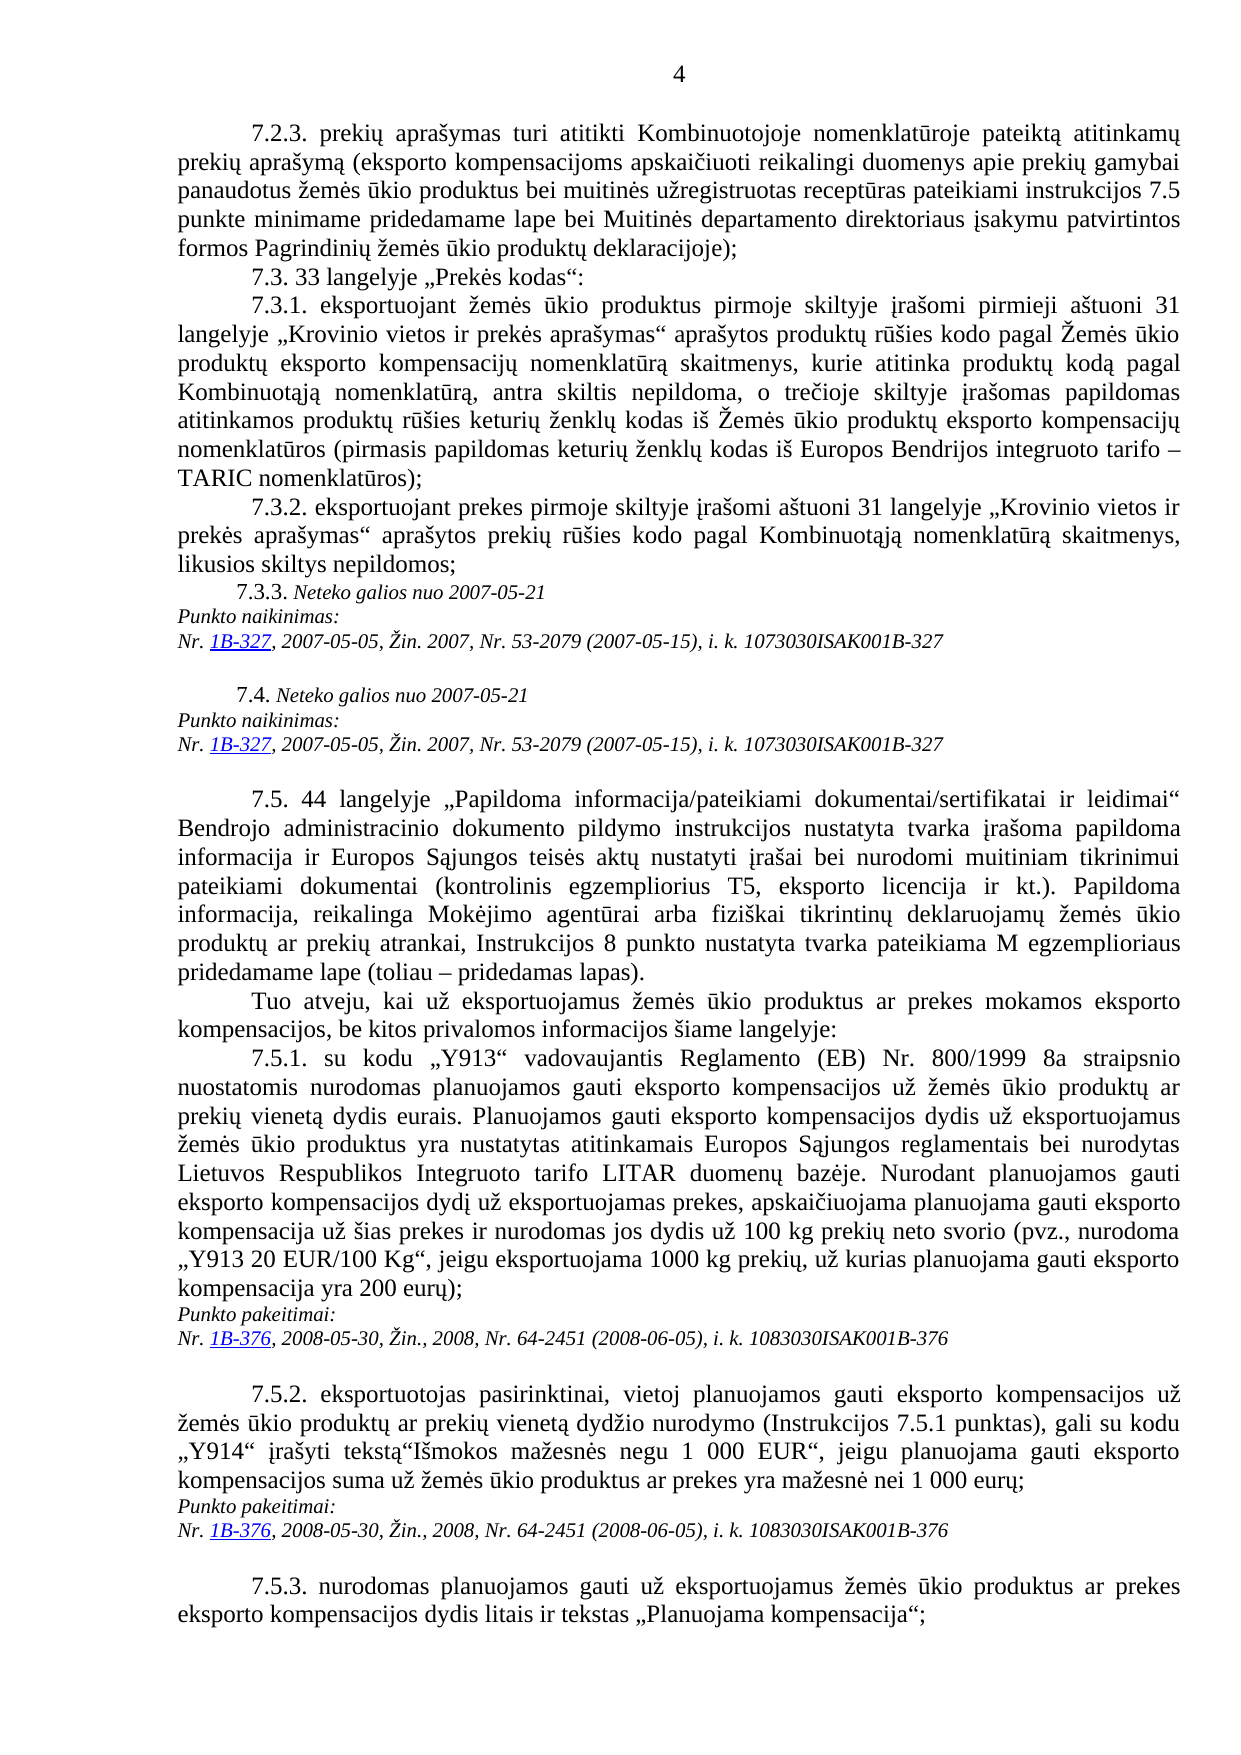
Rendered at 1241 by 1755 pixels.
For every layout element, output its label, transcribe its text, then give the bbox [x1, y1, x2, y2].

text Nr. 1B-327, 2007-05-05, Žin. 2007, Nr. 53-2079 (2007-05-15), i. k. 1073030ISAK001B-327 [177, 732, 1181, 756]
text 7.5.2. eksportuotojas pasirinktinai, vietoj planuojamos gauti eksporto kompensacijos už žemės ūkio produktų ar prekių vienetą dydžio nurodymo (Instrukcijos 7.5.1 punktas), gali su kodu „Y914“ įrašyti tekstą“Išmokos mažesnės negu 1 000 EUR“, jeigu planuojama gauti eksporto kompensacijos suma už žemės ūkio produktus ar prekes yra mažesnė nei 1 000 eurų; [177, 1379, 1181, 1494]
text Nr. 1B-327, 2007-05-05, Žin. 2007, Nr. 53-2079 (2007-05-15), i. k. 1073030ISAK001B-327 [177, 628, 1181, 653]
text 7.2.3. prekių aprašymas turi atitikti Kombinuotojoje nomenklatūroje pateiktą atitinkamų prekių aprašymą (eksporto kompensacijoms apskaičiuoti reikalingi duomenys apie prekių gamybai panaudotus žemės ūkio produktus bei muitinės užregistruotas receptūras pateikiami instrukcijos 7.5 punkte minimame pridedamame lape bei Muitinės departamento direktoriaus įsakymu patvirtintos formos Pagrindinių žemės ūkio produktų deklaracijoje); [177, 118, 1181, 262]
text 7.4. Neteko galios nuo 2007-05-21 [177, 681, 1181, 708]
text 7.3.3. Neteko galios nuo 2007-05-21 [177, 578, 1181, 604]
text 7.5.1. su kodu „Y913“ vadovaujantis Reglamento (EB) Nr. 800/1999 8a straipsnio nuostatomis nurodomas planuojamos gauti eksporto kompensacijos už žemės ūkio produktų ar prekių vienetą dydis eurais. Planuojamos gauti eksporto kompensacijos dydis už eksportuojamus žemės ūkio produktus yra nustatytas atitinkamais Europos Sąjungos reglamentais bei nurodytas Lietuvos Respublikos Integruoto tarifo LITAR duomenų bazėje. Nurodant planuojamos gauti eksporto kompensacijos dydį už eksportuojamas prekes, apskaičiuojama planuojama gauti eksporto kompensacija už šias prekes ir nurodomas jos dydis už 100 kg prekių neto svorio (pvz., nurodoma „Y913 20 EUR/100 Kg“, jeigu eksportuojama 1000 kg prekių, už kurias planuojama gauti eksporto kompensacija yra 200 eurų); [177, 1043, 1181, 1302]
text 7.5.3. nurodomas planuojamos gauti už eksportuojamus žemės ūkio produktus ar prekes eksporto kompensacijos dydis litais ir tekstas „Planuojama kompensacija“; [177, 1571, 1181, 1628]
text Nr. 1B-376, 2008-05-30, Žin., 2008, Nr. 64-2451 (2008-06-05), i. k. 1083030ISAK001B-376 [177, 1326, 1181, 1350]
text Punkto naikinimas: [177, 604, 1181, 628]
text 7.3.1. eksportuojant žemės ūkio produktus pirmoje skiltyje įrašomi pirmieji aštuoni 31 langelyje „Krovinio vietos ir prekės aprašymas“ aprašytos produktų rūšies kodo pagal Žemės ūkio produktų eksporto kompensacijų nomenklatūrą skaitmenys, kurie atitinka produktų kodą pagal Kombinuotąją nomenklatūrą, antra skiltis nepildoma, o trečioje skiltyje įrašomas papildomas atitinkamos produktų rūšies keturių ženklų kodas iš Žemės ūkio produktų eksporto kompensacijų nomenklatūros (pirmasis papildomas keturių ženklų kodas iš Europos Bendrijos integruoto tarifo – TARIC nomenklatūros); [177, 291, 1181, 492]
text Punkto pakeitimai: [177, 1494, 1181, 1518]
text Tuo atveju, kai už eksportuojamus žemės ūkio produktus ar prekes mokamos eksporto kompensacijos, be kitos privalomos informacijos šiame langelyje: [177, 986, 1181, 1043]
text Punkto naikinimas: [177, 708, 1181, 732]
text 7.3.2. eksportuojant prekes pirmoje skiltyje įrašomi aštuoni 31 langelyje „Krovinio vietos ir prekės aprašymas“ aprašytos prekių rūšies kodo pagal Kombinuotąją nomenklatūrą skaitmenys, likusios skiltys nepildomos; [177, 492, 1181, 578]
text 7.3. 33 langelyje „Prekės kodas“: [177, 262, 1181, 291]
text Punkto pakeitimai: [177, 1302, 1181, 1326]
text 7.5. 44 langelyje „Papildoma informacija/pateikiami dokumentai/sertifikatai ir leidimai“ Bendrojo administracinio dokumento pildymo instrukcijos nustatyta tvarka įrašoma papildoma informacija ir Europos Sąjungos teisės aktų nustatyti įrašai bei nurodomi muitiniam tikrinimui pateikiami dokumentai (kontrolinis egzempliorius T5, eksporto licencija ir kt.). Papildoma informacija, reikalinga Mokėjimo agentūrai arba fiziškai tikrintinų deklaruojamų žemės ūkio produktų ar prekių atrankai, Instrukcijos 8 punkto nustatyta tvarka pateikiama M egzemplioriaus pridedamame lape (toliau – pridedamas lapas). [177, 784, 1181, 986]
text Nr. 1B-376, 2008-05-30, Žin., 2008, Nr. 64-2451 (2008-06-05), i. k. 1083030ISAK001B-376 [177, 1518, 1181, 1542]
